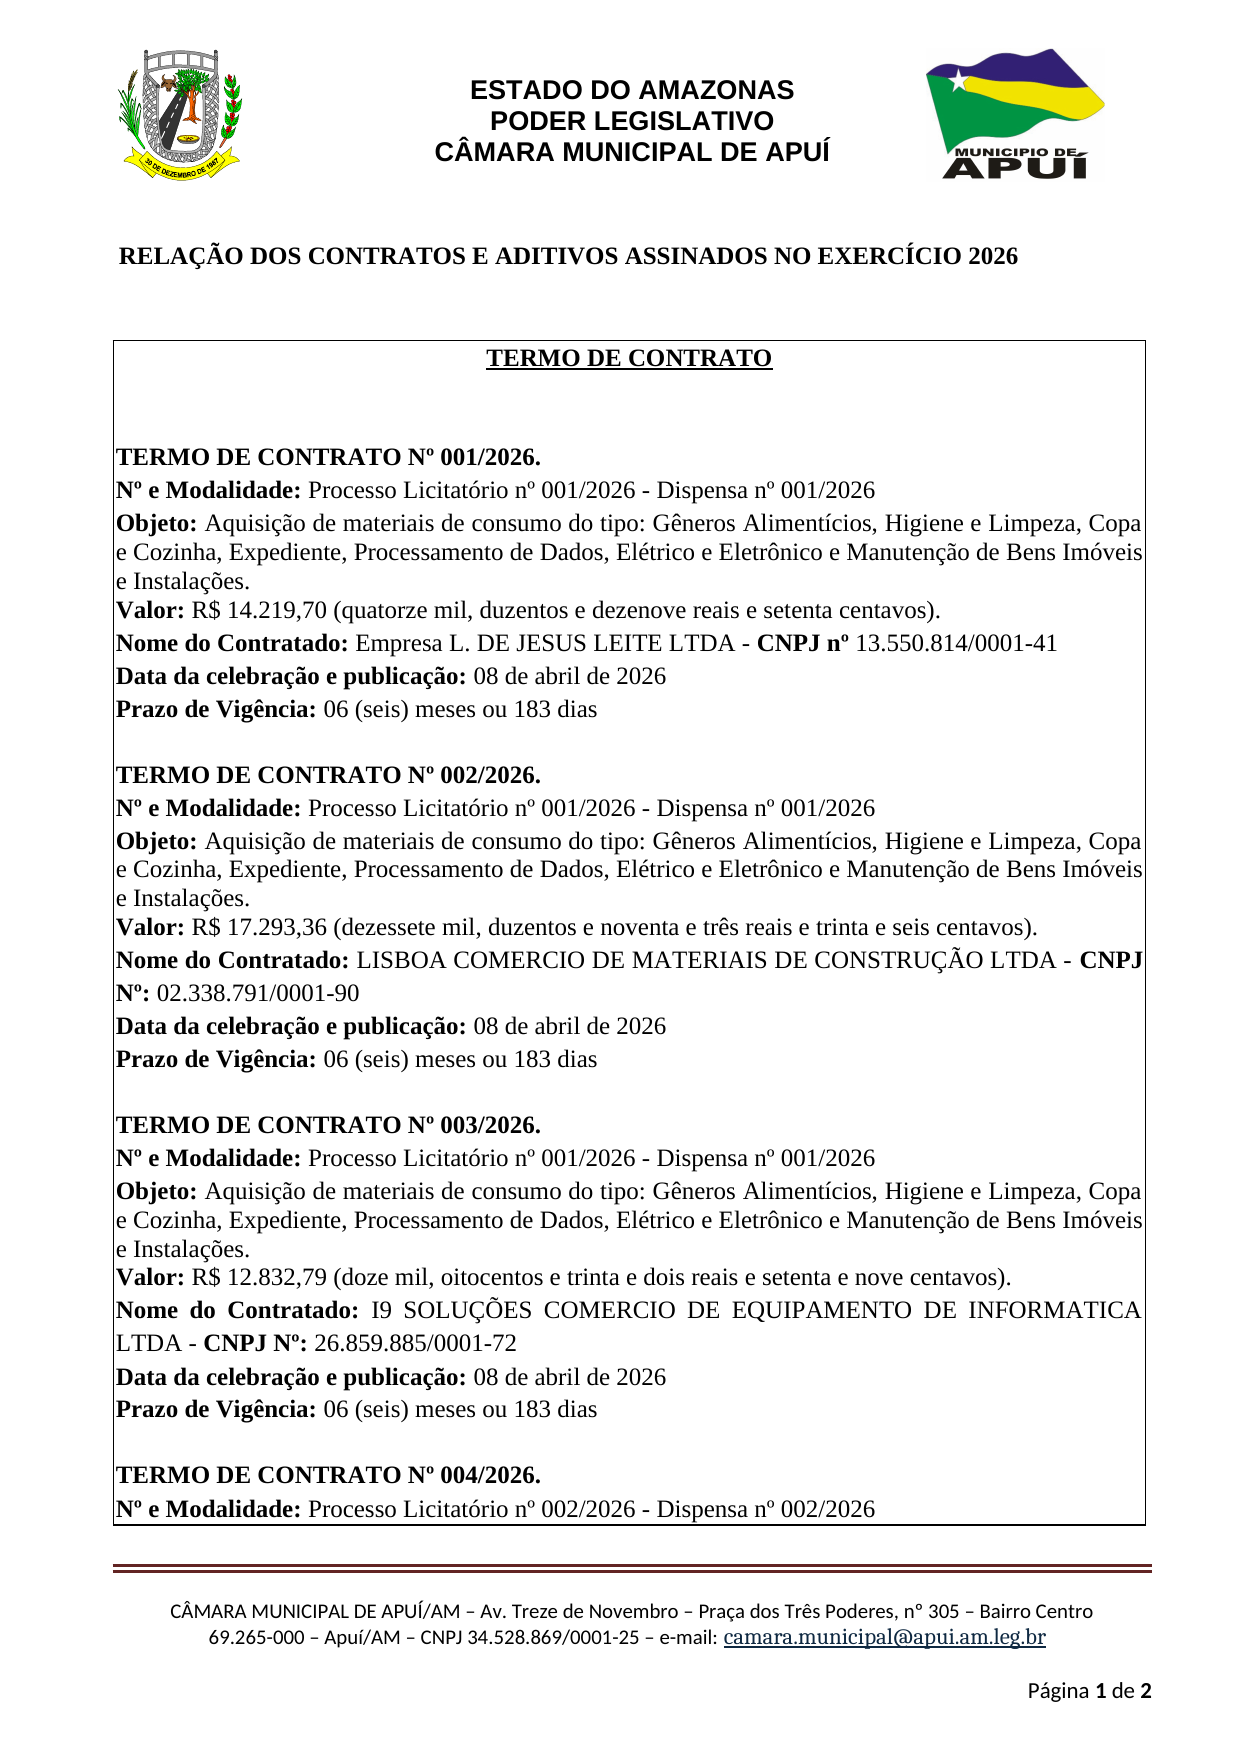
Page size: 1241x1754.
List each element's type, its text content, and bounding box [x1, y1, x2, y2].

text Data da celebração e publicação: 08 de abril de 2026 [114, 1008, 1145, 1040]
text Nº e Modalidade: Processo Licitatório nº 001/2026 - Dispensa nº 001/2026 [114, 1140, 1145, 1172]
text Data da celebração e publicação: 08 de abril de 2026 [114, 1358, 1145, 1390]
text Nº e Modalidade: Processo Licitatório nº 001/2026 - Dispensa nº 001/2026 [114, 790, 1145, 822]
text Objeto: Aquisição de materiais de consumo do tipo: Gêneros Alimentícios, Higiene e Limpeza, Copa e Cozinha, Expediente, Processamento de Dados, Elétrico e Eletrônico e Manutenção de Bens Imóveis e Instalações. [114, 505, 1145, 592]
text Data da celebração e publicação: 08 de abril de 2026 [114, 658, 1145, 689]
text Objeto: Aquisição de materiais de consumo do tipo: Gêneros Alimentícios, Higiene e Limpeza, Copa e Cozinha, Expediente, Processamento de Dados, Elétrico e Eletrônico e Manutenção de Bens Imóveis e Instalações. [114, 1173, 1145, 1259]
text Nome do Contratado: I9 SOLUÇÕES COMERCIO DE EQUIPAMENTO DE INFORMATICA LTDA - CNPJ Nº: 26.859.885/0001-72 [114, 1292, 1145, 1357]
text Nome do Contratado: LISBOA COMERCIO DE MATERIAIS DE CONSTRUÇÃO LTDA - CNPJ Nº: 02.338.791/0001-90 [114, 942, 1145, 1007]
text Nome do Contratado: Empresa L. DE JESUS LEITE LTDA - CNPJ nº 13.550.814/0001-41 [114, 624, 1145, 656]
text TERMO DE CONTRATO Nº 003/2026. [114, 1107, 1145, 1139]
text Objeto: Aquisição de materiais de consumo do tipo: Gêneros Alimentícios, Higiene e Limpeza, Copa e Cozinha, Expediente, Processamento de Dados, Elétrico e Eletrônico e Manutenção de Bens Imóveis e Instalações. [114, 823, 1145, 909]
text Valor: R$ 12.832,79 (doze mil, oitocentos e trinta e dois reais e setenta e nove centavos). [114, 1259, 1145, 1291]
text Nº e Modalidade: Processo Licitatório nº 001/2026 - Dispensa nº 001/2026 [114, 472, 1145, 504]
text Nº e Modalidade: Processo Licitatório nº 002/2026 - Dispensa nº 002/2026 [114, 1491, 1145, 1524]
text TERMO DE CONTRATO Nº 004/2026. [114, 1457, 1145, 1489]
text RELAÇÃO DOS CONTRATOS E ADITIVOS ASSINADOS NO EXERCÍCIO 2026 [112, 241, 1146, 270]
text TERMO DE CONTRATO Nº 002/2026. [114, 757, 1145, 788]
text TERMO DE CONTRATO [114, 341, 1145, 372]
text Prazo de Vigência: 06 (seis) meses ou 183 dias [114, 691, 1145, 722]
text Valor: R$ 14.219,70 (quatorze mil, duzentos e dezenove reais e setenta centavos). [114, 592, 1145, 623]
text TERMO DE CONTRATO Nº 001/2026. [114, 439, 1145, 471]
text Valor: R$ 17.293,36 (dezessete mil, duzentos e noventa е três reais e trinta e seis centavos). [114, 909, 1145, 941]
text Prazo de Vigência: 06 (seis) meses ou 183 dias [114, 1391, 1145, 1423]
text Prazo de Vigência: 06 (seis) meses ou 183 dias [114, 1041, 1145, 1073]
